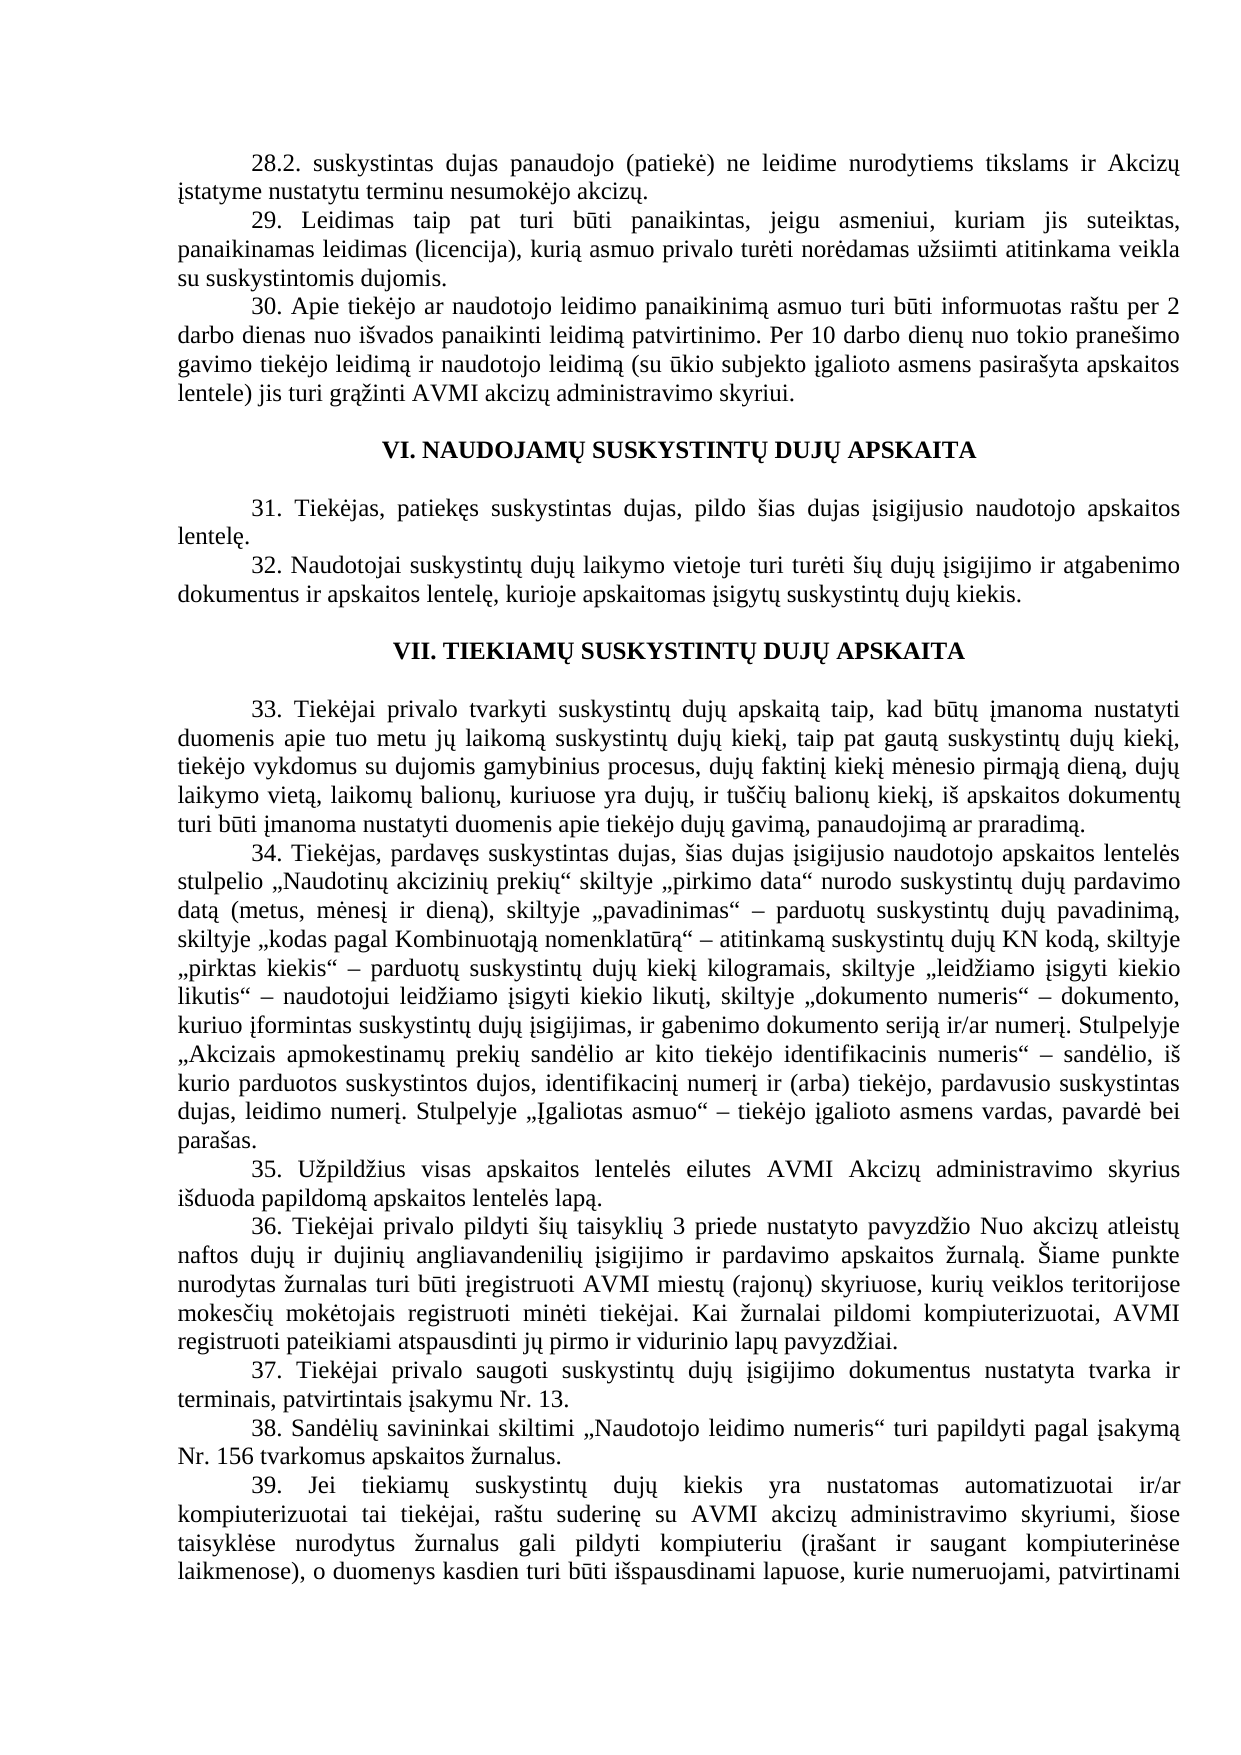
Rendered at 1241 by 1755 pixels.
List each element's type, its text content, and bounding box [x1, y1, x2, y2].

text 38. Sandėlių savininkai skiltimi „Naudotojo leidimo numeris“ turi papildyti pagal įsakymą Nr. 156 tvarkomus apskaitos žurnalus. [177, 1413, 1181, 1470]
text VII. TIEKIAMŲ SUSKYSTINTŲ DUJŲ APSKAITA [177, 636, 1181, 665]
text 32. Naudotojai suskystintų dujų laikymo vietoje turi turėti šių dujų įsigijimo ir atgabenimo dokumentus ir apskaitos lentelę, kurioje apskaitomas įsigytų suskystintų dujų kiekis. [177, 550, 1181, 608]
text 37. Tiekėjai privalo saugoti suskystintų dujų įsigijimo dokumentus nustatyta tvarka ir terminais, patvirtintais įsakymu Nr. 13. [177, 1355, 1181, 1413]
text 30. Apie tiekėjo ar naudotojo leidimo panaikinimą asmuo turi būti informuotas raštu per 2 darbo dienas nuo išvados panaikinti leidimą patvirtinimo. Per 10 darbo dienų nuo tokio pranešimo gavimo tiekėjo leidimą ir naudotojo leidimą (su ūkio subjekto įgalioto asmens pasirašyta apskaitos lentele) jis turi grąžinti AVMI akcizų administravimo skyriui. [177, 291, 1181, 406]
text 28.2. suskystintas dujas panaudojo (patiekė) ne leidime nurodytiems tikslams ir Akcizų įstatyme nustatytu terminu nesumokėjo akcizų. [177, 148, 1181, 205]
text VI. NAUDOJAMŲ SUSKYSTINTŲ DUJŲ APSKAITA [177, 435, 1181, 464]
text 31. Tiekėjas, patiekęs suskystintas dujas, pildo šias dujas įsigijusio naudotojo apskaitos lentelę. [177, 493, 1181, 550]
text 33. Tiekėjai privalo tvarkyti suskystintų dujų apskaitą taip, kad būtų įmanoma nustatyti duomenis apie tuo metu jų laikomą suskystintų dujų kiekį, taip pat gautą suskystintų dujų kiekį, tiekėjo vykdomus su dujomis gamybinius procesus, dujų faktinį kiekį mėnesio pirmąją dieną, dujų laikymo vietą, laikomų balionų, kuriuose yra dujų, ir tuščių balionų kiekį, iš apskaitos dokumentų turi būti įmanoma nustatyti duomenis apie tiekėjo dujų gavimą, panaudojimą ar praradimą. [177, 694, 1181, 838]
text 35. Užpildžius visas apskaitos lentelės eilutes AVMI Akcizų administravimo skyrius išduoda papildomą apskaitos lentelės lapą. [177, 1154, 1181, 1211]
text 39. Jei tiekiamų suskystintų dujų kiekis yra nustatomas automatizuotai ir/ar kompiuterizuotai tai tiekėjai, raštu suderinę su AVMI akcizų administravimo skyriumi, šiose taisyklėse nurodytus žurnalus gali pildyti kompiuteriu (įrašant ir saugant kompiuterinėse laikmenose), o duomenys kasdien turi būti išspausdinami lapuose, kurie numeruojami, patvirtinami [177, 1470, 1181, 1585]
text 34. Tiekėjas, pardavęs suskystintas dujas, šias dujas įsigijusio naudotojo apskaitos lentelės stulpelio „Naudotinų akcizinių prekių“ skiltyje „pirkimo data“ nurodo suskystintų dujų pardavimo datą (metus, mėnesį ir dieną), skiltyje „pavadinimas“ – parduotų suskystintų dujų pavadinimą, skiltyje „kodas pagal Kombinuotąją nomenklatūrą“ – atitinkamą suskystintų dujų KN kodą, skiltyje „pirktas kiekis“ – parduotų suskystintų dujų kiekį kilogramais, skiltyje „leidžiamo įsigyti kiekio likutis“ – naudotojui leidžiamo įsigyti kiekio likutį, skiltyje „dokumento numeris“ – dokumento, kuriuo įformintas suskystintų dujų įsigijimas, ir gabenimo dokumento seriją ir/ar numerį. Stulpelyje „Akcizais apmokestinamų prekių sandėlio ar kito tiekėjo identifikacinis numeris“ – sandėlio, iš kurio parduotos suskystintos dujos, identifikacinį numerį ir (arba) tiekėjo, pardavusio suskystintas dujas, leidimo numerį. Stulpelyje „Įgaliotas asmuo“ – tiekėjo įgalioto asmens vardas, pavardė bei parašas. [177, 838, 1181, 1154]
text 36. Tiekėjai privalo pildyti šių taisyklių 3 priede nustatyto pavyzdžio Nuo akcizų atleistų naftos dujų ir dujinių angliavandenilių įsigijimo ir pardavimo apskaitos žurnalą. Šiame punkte nurodytas žurnalas turi būti įregistruoti AVMI miestų (rajonų) skyriuose, kurių veiklos teritorijose mokesčių mokėtojais registruoti minėti tiekėjai. Kai žurnalai pildomi kompiuterizuotai, AVMI registruoti pateikiami atspausdinti jų pirmo ir vidurinio lapų pavyzdžiai. [177, 1211, 1181, 1355]
text 29. Leidimas taip pat turi būti panaikintas, jeigu asmeniui, kuriam jis suteiktas, panaikinamas leidimas (licencija), kurią asmuo privalo turėti norėdamas užsiimti atitinkama veikla su suskystintomis dujomis. [177, 205, 1181, 291]
